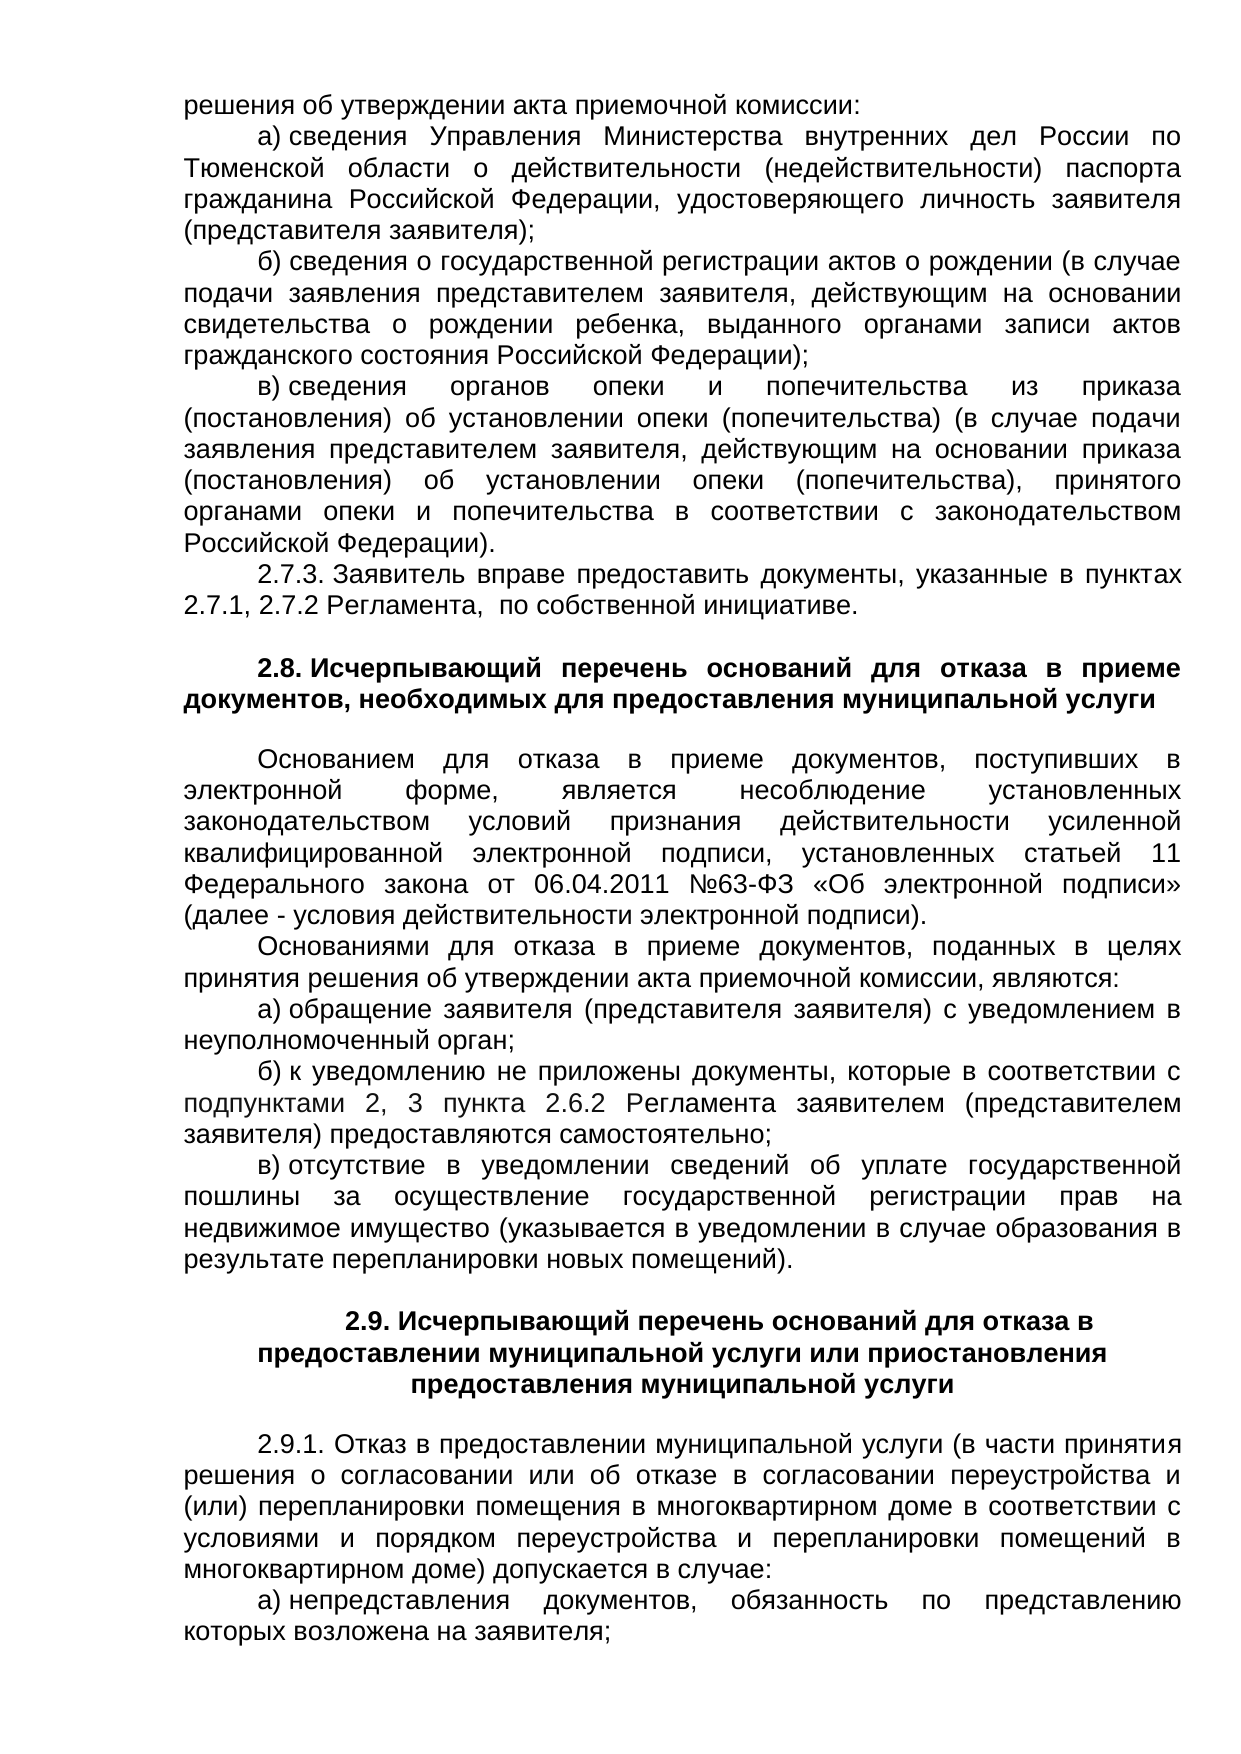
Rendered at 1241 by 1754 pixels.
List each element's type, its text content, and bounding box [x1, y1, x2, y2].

text в) сведения органов опеки и попечительства из приказа (постановления) об установлении опеки (попечительства) (в случае подачи заявления представителем заявителя, действующим на основании приказа (постановления) об установлении опеки (попечительства), принятого органами опеки и попечительства в соответствии с законодательством Российской Федерации). [183, 370, 1182, 558]
text решения об утверждении акта приемочной комиссии: [183, 89, 1182, 120]
text б) сведения о государственной регистрации актов о рождении (в случае подачи заявления представителем заявителя, действующим на основании свидетельства о рождении ребенка, выданного органами записи актов гражданского состояния Российской Федерации); [183, 245, 1182, 370]
text а) обращение заявителя (представителя заявителя) с уведомлением в неуполномоченный орган; [183, 993, 1182, 1055]
text Основанием для отказа в приеме документов, поступивших в электронной форме, является несоблюдение установленных законодательством условий признания действительности усиленной квалифицированной электронной подписи, установленных статьей 11 Федерального закона от 06.04.2011 №63-ФЗ «Об электронной подписи» (далее - условия действительности электронной подписи). [183, 743, 1182, 930]
text Основаниями для отказа в приеме документов, поданных в целях принятия решения об утверждении акта приемочной комиссии, являются: [183, 930, 1182, 993]
text 2.7.3. Заявитель вправе предоставить документы, указанные в пунктах 2.7.1, 2.7.2 Регламента, по собственной инициативе. [183, 558, 1182, 620]
text в) отсутствие в уведомлении сведений об уплате государственной пошлины за осуществление государственной регистрации прав на недвижимое имущество (указывается в уведомлении в случае образования в результате перепланировки новых помещений). [183, 1149, 1182, 1274]
text 2.8. Исчерпывающий перечень оснований для отказа в приеме документов, необходимых для предоставления муниципальной услуги [183, 652, 1182, 714]
text 2.9. Исчерпывающий перечень оснований для отказа в предоставлении муниципальной услуги или приостановления предоставления муниципальной услуги [183, 1305, 1182, 1399]
text а) сведения Управления Министерства внутренних дел России по Тюменской области о действительности (недействительности) паспорта гражданина Российской Федерации, удостоверяющего личность заявителя (представителя заявителя); [183, 120, 1182, 245]
text б) к уведомлению не приложены документы, которые в соответствии с подпунктами 2, 3 пункта 2.6.2 Регламента заявителем (представителем заявителя) предоставляются самостоятельно; [183, 1055, 1182, 1149]
text 2.9.1. Отказ в предоставлении муниципальной услуги (в части принятия решения о согласовании или об отказе в согласовании переустройства и (или) перепланировки помещения в многоквартирном доме в соответствии с условиями и порядком переустройства и перепланировки помещений в многоквартирном доме) допускается в случае: [183, 1428, 1182, 1584]
text а) непредставления документов, обязанность по представлению которых возложена на заявителя; [183, 1584, 1182, 1647]
